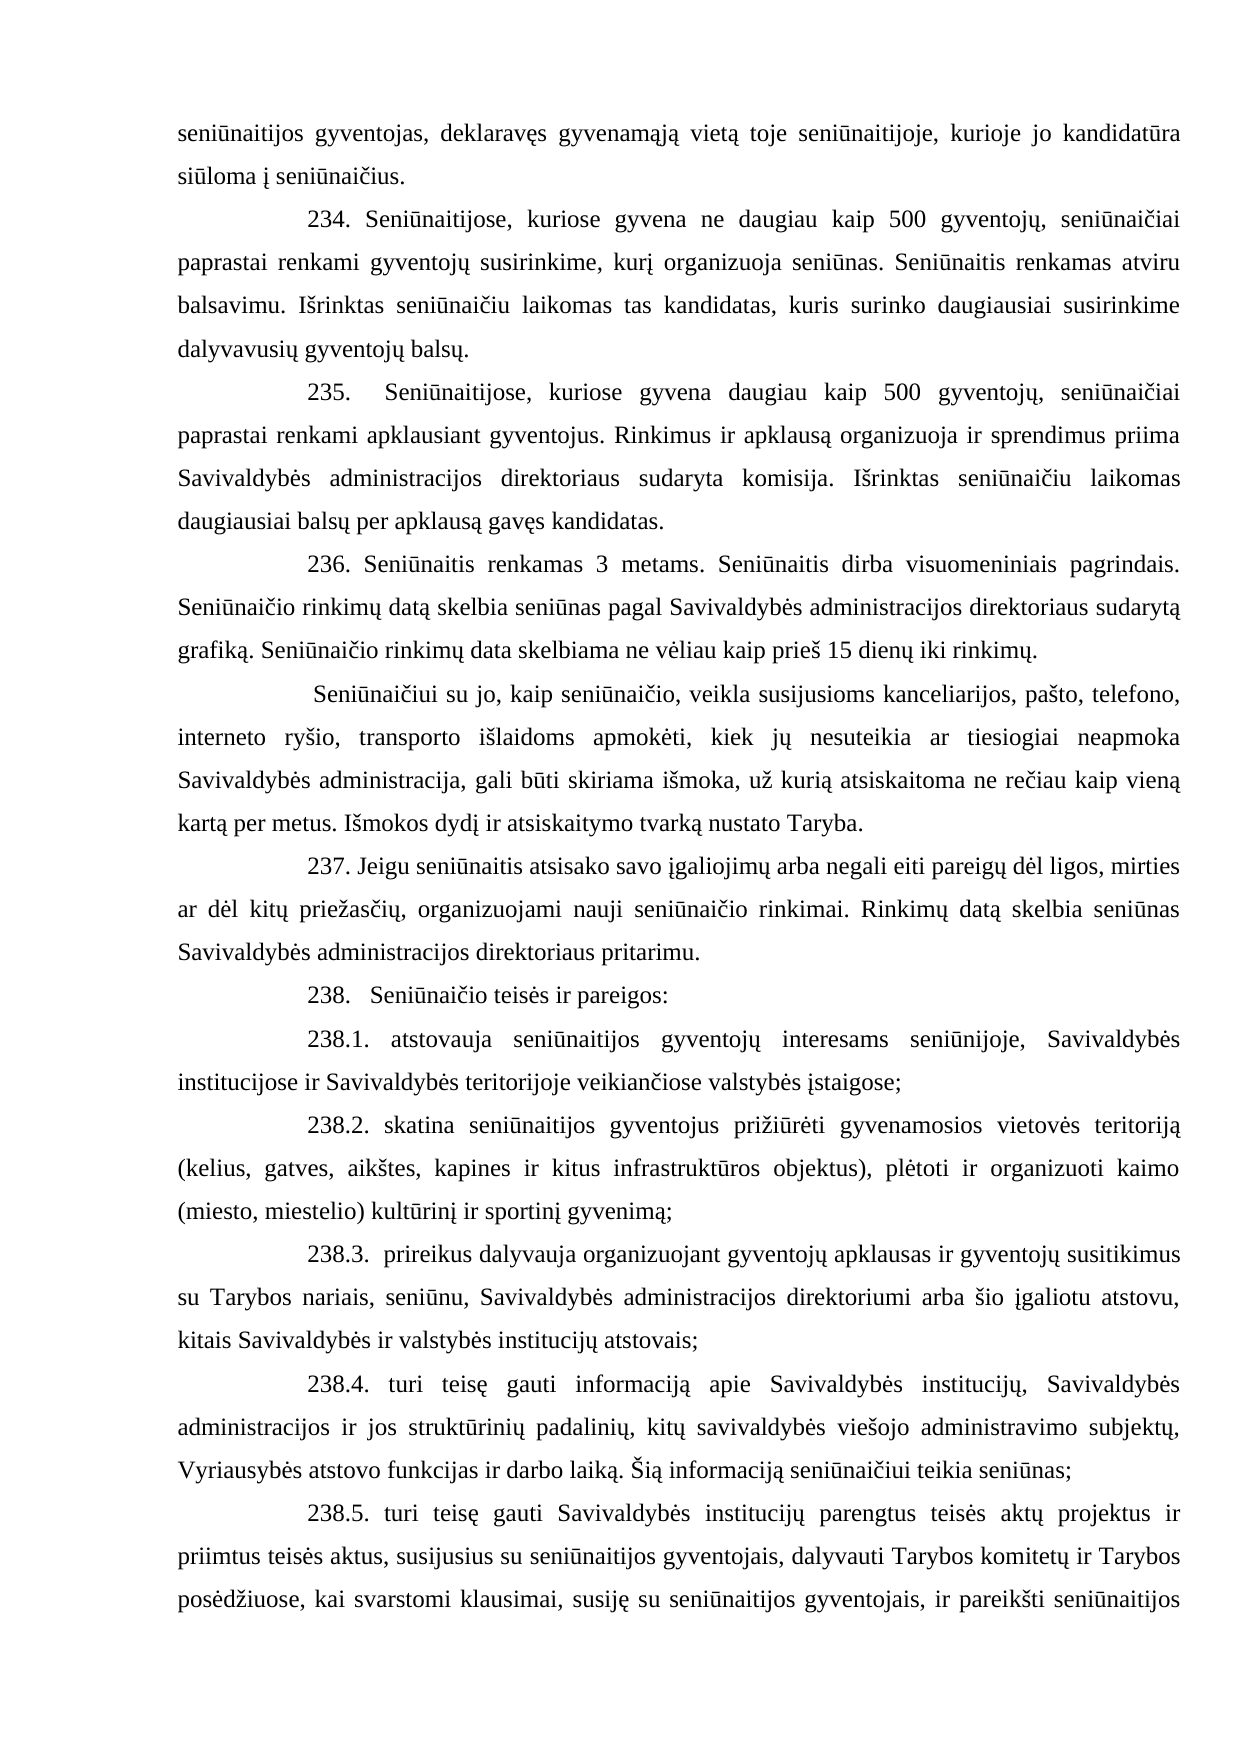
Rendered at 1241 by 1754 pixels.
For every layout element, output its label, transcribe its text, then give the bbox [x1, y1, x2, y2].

text Seniūnaičiui su jo, kaip seniūnaičio, veikla susijusioms kanceliarijos, pašto, telefono, interneto ryšio, transporto išlaidoms apmokėti, kiek jų nesuteikia ar tiesiogiai neapmoka Savivaldybės administracija, gali būti skiriama išmoka, už kurią atsiskaitoma ne rečiau kaip vieną kartą per metus. Išmokos dydį ir atsiskaitymo tvarką nustato Taryba. [177, 679, 1181, 837]
text 238.4. turi teisę gauti informaciją apie Savivaldybės institucijų, Savivaldybės administracijos ir jos struktūrinių padalinių, kitų savivaldybės viešojo administravimo subjektų, Vyriausybės atstovo funkcijas ir darbo laiką. Šią informaciją seniūnaičiui teikia seniūnas; [177, 1369, 1181, 1484]
text 238. Seniūnaičio teisės ir pareigos: [177, 981, 1181, 1009]
text 234. Seniūnaitijose, kuriose gyvena ne daugiau kaip 500 gyventojų, seniūnaičiai paprastai renkami gyventojų susirinkime, kurį organizuoja seniūnas. Seniūnaitis renkamas atviru balsavimu. Išrinktas seniūnaičiu laikomas tas kandidatas, kuris surinko daugiausiai susirinkime dalyvavusių gyventojų balsų. [177, 204, 1181, 362]
text 238.5. turi teisę gauti Savivaldybės institucijų parengtus teisės aktų projektus ir priimtus teisės aktus, susijusius su seniūnaitijos gyventojais, dalyvauti Tarybos komitetų ir Tarybos posėdžiuose, kai svarstomi klausimai, susiję su seniūnaitijos gyventojais, ir pareikšti seniūnaitijos [177, 1498, 1181, 1613]
text 235. Seniūnaitijose, kuriose gyvena daugiau kaip 500 gyventojų, seniūnaičiai paprastai renkami apklausiant gyventojus. Rinkimus ir apklausą organizuoja ir sprendimus priima Savivaldybės administracijos direktoriaus sudaryta komisija. Išrinktas seniūnaičiu laikomas daugiausiai balsų per apklausą gavęs kandidatas. [177, 377, 1181, 535]
text seniūnaitijos gyventojas, deklaravęs gyvenamąją vietą toje seniūnaitijoje, kurioje jo kandidatūra siūloma į seniūnaičius. [177, 118, 1181, 190]
text 238.1. atstovauja seniūnaitijos gyventojų interesams seniūnijoje, Savivaldybės institucijose ir Savivaldybės teritorijoje veikiančiose valstybės įstaigose; [177, 1024, 1181, 1096]
text 236. Seniūnaitis renkamas 3 metams. Seniūnaitis dirba visuomeniniais pagrindais. Seniūnaičio rinkimų datą skelbia seniūnas pagal Savivaldybės administracijos direktoriaus sudarytą grafiką. Seniūnaičio rinkimų data skelbiama ne vėliau kaip prieš 15 dienų iki rinkimų. [177, 549, 1181, 664]
text 237. Jeigu seniūnaitis atsisako savo įgaliojimų arba negali eiti pareigų dėl ligos, mirties ar dėl kitų priežasčių, organizuojami nauji seniūnaičio rinkimai. Rinkimų datą skelbia seniūnas Savivaldybės administracijos direktoriaus pritarimu. [177, 851, 1181, 966]
text 238.3. prireikus dalyvauja organizuojant gyventojų apklausas ir gyventojų susitikimus su Tarybos nariais, seniūnu, Savivaldybės administracijos direktoriumi arba šio įgaliotu atstovu, kitais Savivaldybės ir valstybės institucijų atstovais; [177, 1239, 1181, 1354]
text 238.2. skatina seniūnaitijos gyventojus prižiūrėti gyvenamosios vietovės teritoriją (kelius, gatves, aikštes, kapines ir kitus infrastruktūros objektus), plėtoti ir organizuoti kaimo (miesto, miestelio) kultūrinį ir sportinį gyvenimą; [177, 1110, 1181, 1225]
